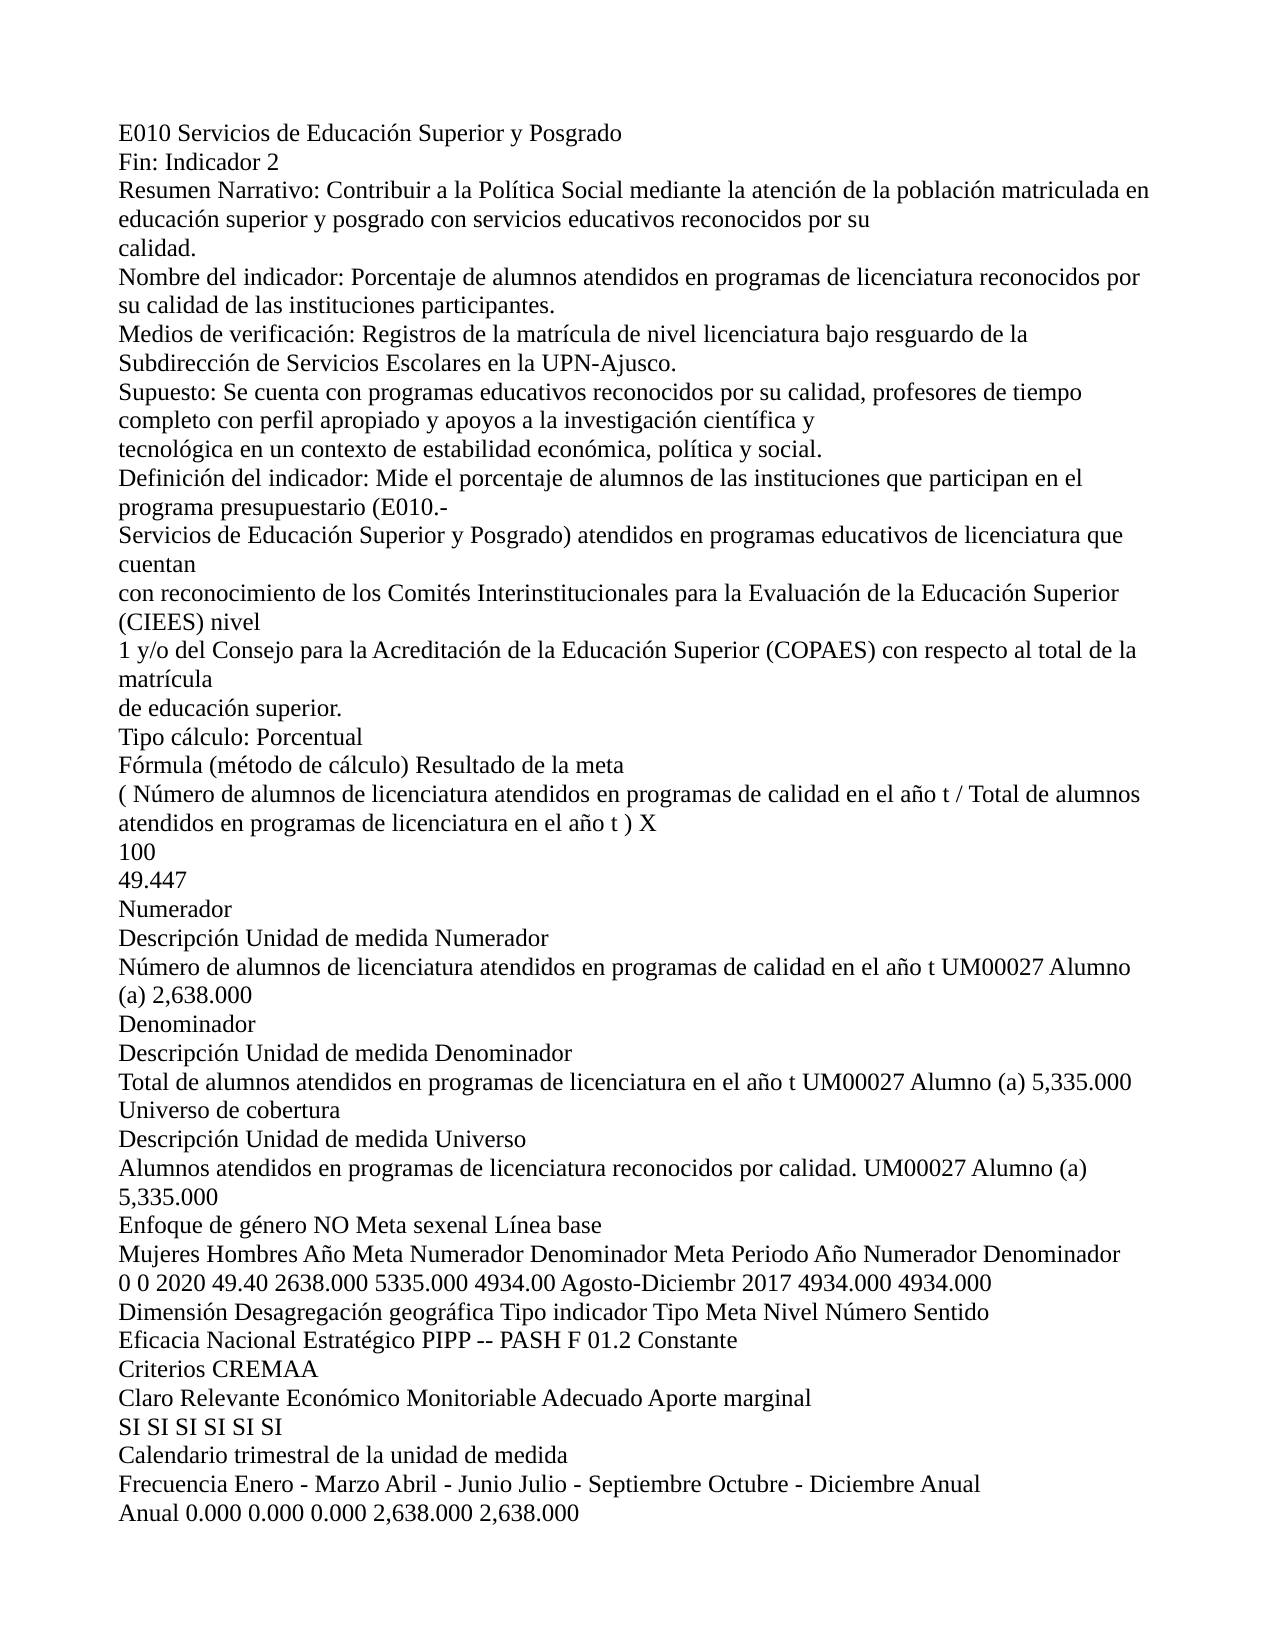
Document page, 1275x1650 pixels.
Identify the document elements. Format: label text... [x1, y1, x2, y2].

text calidad. [118, 233, 1157, 262]
text tecnológica en un contexto de estabilidad económica, política y social. [118, 434, 1157, 463]
text Definición del indicador: Mide el porcentaje de alumnos de las instituciones que participan en el programa presupuestario (E010.- [118, 463, 1157, 521]
text Enfoque de género NO Meta sexenal Línea base [118, 1211, 1157, 1239]
text 100 [118, 837, 1157, 866]
text Alumnos atendidos en programas de licenciatura reconocidos por calidad. UM00027 Alumno (a) 5,335.000 [118, 1153, 1157, 1211]
text Dimensión Desagregación geográfica Tipo indicador Tipo Meta Nivel Número Sentido [118, 1297, 1157, 1326]
text Claro Relevante Económico Monitoriable Adecuado Aporte marginal [118, 1383, 1157, 1412]
text E010 Servicios de Educación Superior y Posgrado [118, 118, 1157, 147]
text Descripción Unidad de medida Numerador [118, 923, 1157, 952]
text Criterios CREMAA [118, 1354, 1157, 1383]
text Total de alumnos atendidos en programas de licenciatura en el año t UM00027 Alumno (a) 5,335.000 [118, 1067, 1157, 1096]
text Frecuencia Enero - Marzo Abril - Junio Julio - Septiembre Octubre - Diciembre Anual [118, 1469, 1157, 1498]
text Anual 0.000 0.000 0.000 2,638.000 2,638.000 [118, 1498, 1157, 1527]
text 1 y/o del Consejo para la Acreditación de la Educación Superior (COPAES) con respecto al total de la matrícula [118, 636, 1157, 693]
text Nombre del indicador: Porcentaje de alumnos atendidos en programas de licenciatura reconocidos por su calidad de las instituciones participantes. [118, 262, 1157, 319]
text Fin: Indicador 2 [118, 147, 1157, 176]
text Mujeres Hombres Año Meta Numerador Denominador Meta Periodo Año Numerador Denominador [118, 1239, 1157, 1268]
text Tipo cálculo: Porcentual [118, 722, 1157, 751]
text con reconocimiento de los Comités Interinstitucionales para la Evaluación de la Educación Superior (CIEES) nivel [118, 578, 1157, 636]
text Descripción Unidad de medida Universo [118, 1124, 1157, 1153]
text 49.447 [118, 866, 1157, 894]
text Eficacia Nacional Estratégico PIPP -- PASH F 01.2 Constante [118, 1326, 1157, 1354]
text SI SI SI SI SI SI [118, 1412, 1157, 1441]
text Medios de verificación: Registros de la matrícula de nivel licenciatura bajo resguardo de la Subdirección de Servicios Escolares en la UPN-Ajusco. [118, 319, 1157, 377]
text Universo de cobertura [118, 1096, 1157, 1124]
text de educación superior. [118, 693, 1157, 722]
text Supuesto: Se cuenta con programas educativos reconocidos por su calidad, profesores de tiempo completo con perfil apropiado y apoyos a la investigación científica y [118, 377, 1157, 434]
text 0 0 2020 49.40 2638.000 5335.000 4934.00 Agosto-Diciembr 2017 4934.000 4934.000 [118, 1268, 1157, 1297]
text ( Número de alumnos de licenciatura atendidos en programas de calidad en el año t / Total de alumnos atendidos en programas de licenciatura en el año t ) X [118, 779, 1157, 837]
text Denominador [118, 1009, 1157, 1038]
text Servicios de Educación Superior y Posgrado) atendidos en programas educativos de licenciatura que cuentan [118, 521, 1157, 578]
text Numerador [118, 894, 1157, 923]
text Calendario trimestral de la unidad de medida [118, 1441, 1157, 1469]
text Fórmula (método de cálculo) Resultado de la meta [118, 751, 1157, 779]
text Número de alumnos de licenciatura atendidos en programas de calidad en el año t UM00027 Alumno (a) 2,638.000 [118, 952, 1157, 1009]
text Descripción Unidad de medida Denominador [118, 1038, 1157, 1067]
text Resumen Narrativo: Contribuir a la Política Social mediante la atención de la población matriculada en educación superior y posgrado con servicios educativos reconocidos por su [118, 176, 1157, 233]
